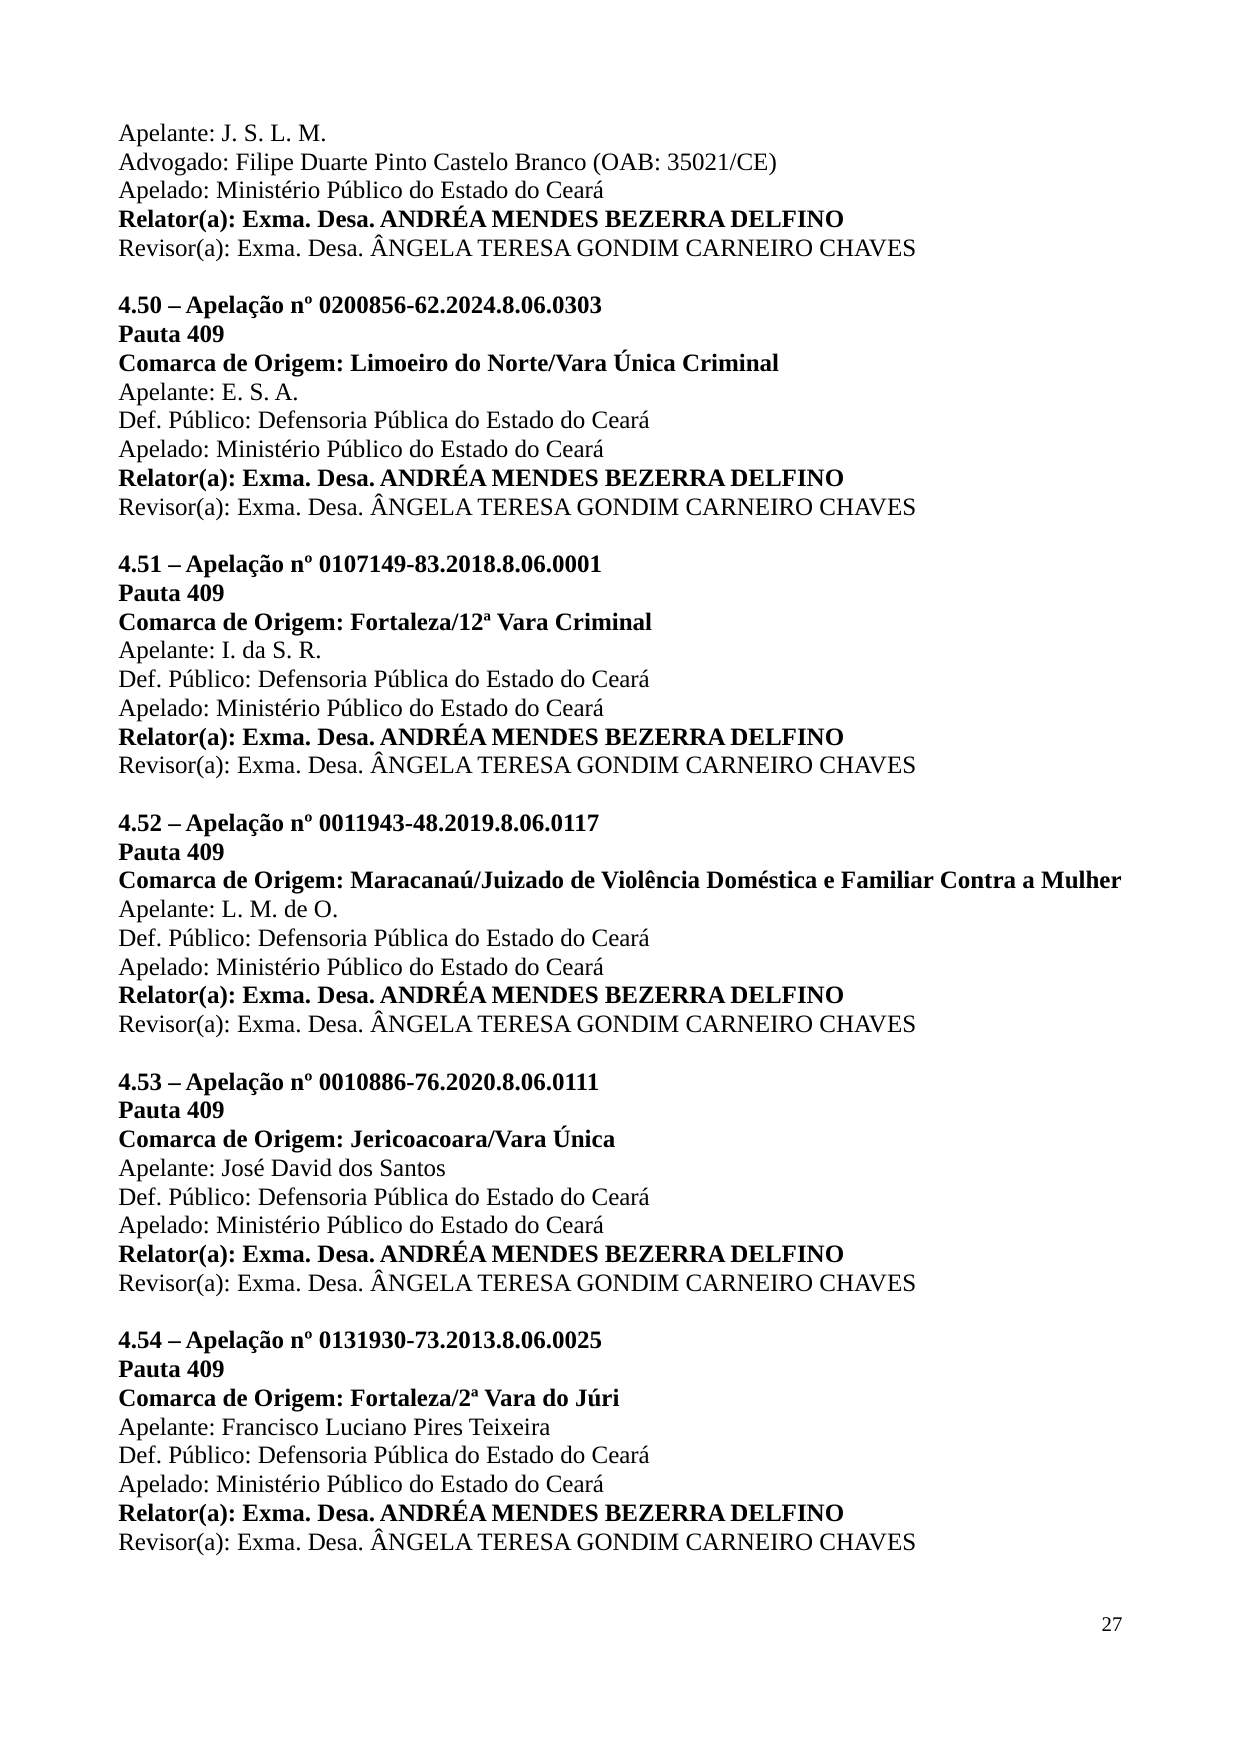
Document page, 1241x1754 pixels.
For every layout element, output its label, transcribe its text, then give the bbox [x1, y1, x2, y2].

text Def. Público: Defensoria Pública do Estado do Ceará [118, 664, 1122, 693]
text Def. Público: Defensoria Pública do Estado do Ceará [118, 923, 1122, 952]
text Revisor(a): Exma. Desa. ÂNGELA TERESA GONDIM CARNEIRO CHAVES [118, 1268, 1122, 1297]
text Comarca de Origem: Fortaleza/2ª Vara do Júri [118, 1383, 1122, 1412]
text Pauta 409 [118, 1096, 1122, 1124]
text Pauta 409 [118, 837, 1122, 866]
text Pauta 409 [118, 578, 1122, 607]
text Apelante: E. S. A. [118, 377, 1122, 406]
text Apelado: Ministério Público do Estado do Ceará [118, 693, 1122, 722]
text Pauta 409 [118, 319, 1122, 348]
text Revisor(a): Exma. Desa. ÂNGELA TERESA GONDIM CARNEIRO CHAVES [118, 492, 1122, 521]
text Def. Público: Defensoria Pública do Estado do Ceará [118, 406, 1122, 434]
text Relator(a): Exma. Desa. ANDRÉA MENDES BEZERRA DELFINO [118, 1498, 1122, 1527]
text Apelado: Ministério Público do Estado do Ceará [118, 176, 1122, 204]
text Revisor(a): Exma. Desa. ÂNGELA TERESA GONDIM CARNEIRO CHAVES [118, 1527, 1122, 1556]
text 4.52 – Apelação nº 0011943-48.2019.8.06.0117 [118, 808, 1122, 837]
text 4.50 – Apelação nº 0200856-62.2024.8.06.0303 [118, 291, 1122, 319]
text Revisor(a): Exma. Desa. ÂNGELA TERESA GONDIM CARNEIRO CHAVES [118, 751, 1122, 779]
text Apelante: José David dos Santos [118, 1153, 1122, 1182]
text Advogado: Filipe Duarte Pinto Castelo Branco (OAB: 35021/CE) [118, 147, 1122, 176]
text 4.53 – Apelação nº 0010886-76.2020.8.06.0111 [118, 1067, 1122, 1096]
text Def. Público: Defensoria Pública do Estado do Ceará [118, 1182, 1122, 1211]
text 4.51 – Apelação nº 0107149-83.2018.8.06.0001 [118, 549, 1122, 578]
text Comarca de Origem: Jericoacoara/Vara Única [118, 1124, 1122, 1153]
text Apelante: J. S. L. M. [118, 118, 1122, 147]
text Comarca de Origem: Maracanaú/Juizado de Violência Doméstica e Familiar Contra a Mulher [118, 866, 1122, 894]
text Relator(a): Exma. Desa. ANDRÉA MENDES BEZERRA DELFINO [118, 981, 1122, 1009]
text Comarca de Origem: Fortaleza/12ª Vara Criminal [118, 607, 1122, 636]
text Apelado: Ministério Público do Estado do Ceará [118, 434, 1122, 463]
text Apelante: I. da S. R. [118, 636, 1122, 664]
text Apelante: Francisco Luciano Pires Teixeira [118, 1412, 1122, 1441]
text Relator(a): Exma. Desa. ANDRÉA MENDES BEZERRA DELFINO [118, 463, 1122, 492]
text Revisor(a): Exma. Desa. ÂNGELA TERESA GONDIM CARNEIRO CHAVES [118, 1009, 1122, 1038]
text 4.54 – Apelação nº 0131930-73.2013.8.06.0025 [118, 1326, 1122, 1354]
text Pauta 409 [118, 1354, 1122, 1383]
text Comarca de Origem: Limoeiro do Norte/Vara Única Criminal [118, 348, 1122, 377]
text Revisor(a): Exma. Desa. ÂNGELA TERESA GONDIM CARNEIRO CHAVES [118, 233, 1122, 262]
text Apelado: Ministério Público do Estado do Ceará [118, 1211, 1122, 1239]
text Apelante: L. M. de O. [118, 894, 1122, 923]
text Def. Público: Defensoria Pública do Estado do Ceará [118, 1441, 1122, 1469]
text Relator(a): Exma. Desa. ANDRÉA MENDES BEZERRA DELFINO [118, 204, 1122, 233]
text Apelado: Ministério Público do Estado do Ceará [118, 952, 1122, 981]
text Relator(a): Exma. Desa. ANDRÉA MENDES BEZERRA DELFINO [118, 722, 1122, 751]
text Relator(a): Exma. Desa. ANDRÉA MENDES BEZERRA DELFINO [118, 1239, 1122, 1268]
text Apelado: Ministério Público do Estado do Ceará [118, 1469, 1122, 1498]
